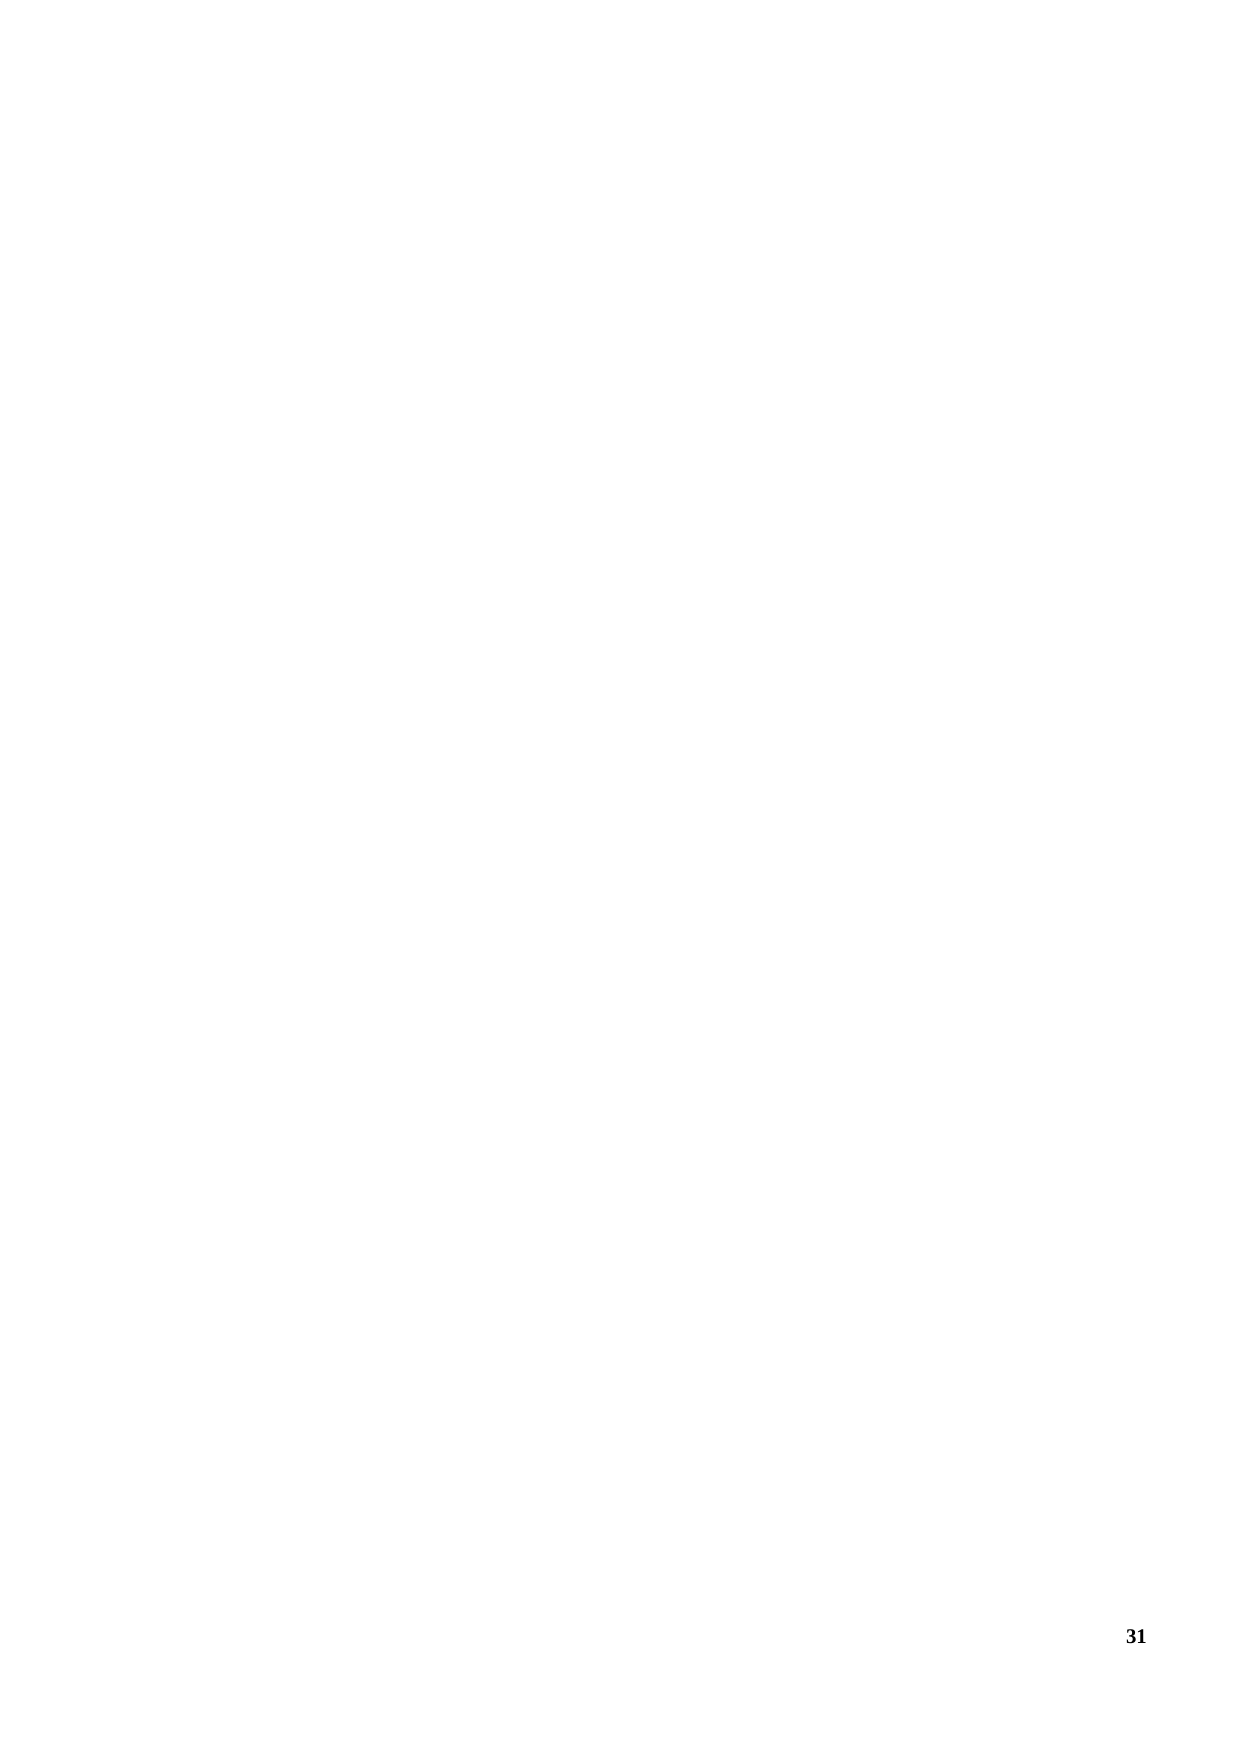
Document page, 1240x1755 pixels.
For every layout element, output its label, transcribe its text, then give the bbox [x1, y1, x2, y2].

text 31 [1126, 1627, 1153, 1647]
